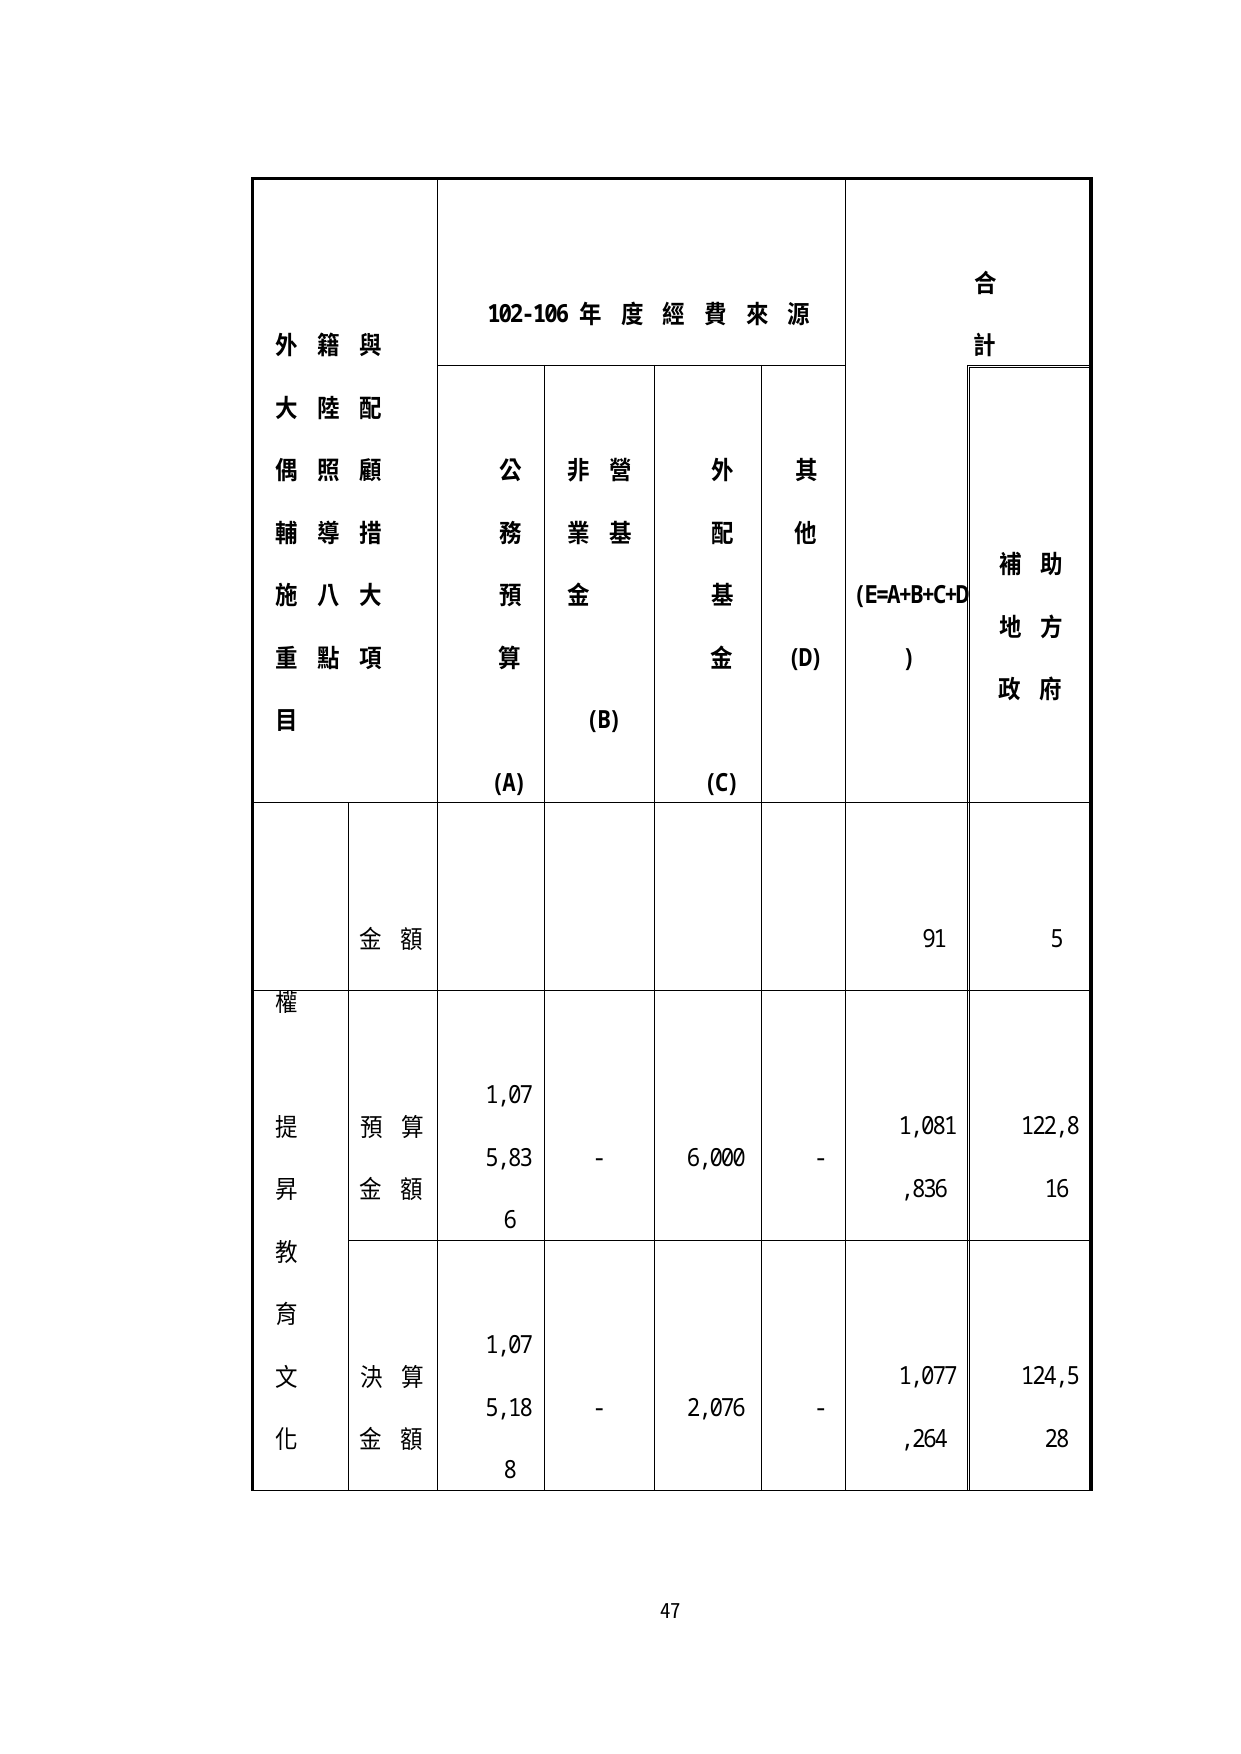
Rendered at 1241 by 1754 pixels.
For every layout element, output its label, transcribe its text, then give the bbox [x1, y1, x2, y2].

table_cell 保障就業權益 [254, 803, 348, 990]
table_cell 補助地方政府 [970, 368, 1089, 802]
table_cell 預算金額 [349, 991, 437, 1240]
table_cell 91 [846, 803, 967, 990]
table_cell (E=A+B+C+D) [846, 365, 967, 802]
table_cell - [545, 1241, 654, 1490]
table_cell - [545, 991, 654, 1240]
table_cell 124,528 [970, 1241, 1089, 1490]
table_header 102-106年度經費來源 [438, 180, 845, 365]
table_cell 1,075,188 [438, 1241, 544, 1490]
table_cell - [762, 1241, 845, 1490]
table_cell - [655, 803, 761, 990]
table_cell 1,081,836 [846, 991, 967, 1240]
table_cell 決算金額 [349, 1241, 437, 1490]
table_cell 1,077,264 [846, 1241, 967, 1490]
table_header 合 計 [846, 180, 1089, 365]
table_cell - [438, 803, 544, 990]
table_cell 5 [970, 803, 1089, 990]
table_cell 其 他 (D) [762, 366, 845, 802]
table_cell 2,076 [655, 1241, 761, 1490]
table_cell 122,816 [970, 991, 1089, 1240]
table_cell 外配基金 (C) [655, 366, 761, 802]
table_cell - [762, 803, 845, 990]
table_cell 提昇教育文化 [254, 991, 348, 1490]
table_cell 6,000 [655, 991, 761, 1240]
table_cell 非營業基金 (B) [545, 366, 654, 802]
table_header 外籍與大陸配偶照顧輔導措施八大重點項目 [254, 180, 437, 802]
table_cell 金額 [349, 803, 437, 990]
table_cell 公務預算 (A) [438, 366, 544, 802]
table_cell 1,075,836 [438, 991, 544, 1240]
table_cell - [762, 991, 845, 1240]
table_cell [545, 803, 654, 990]
